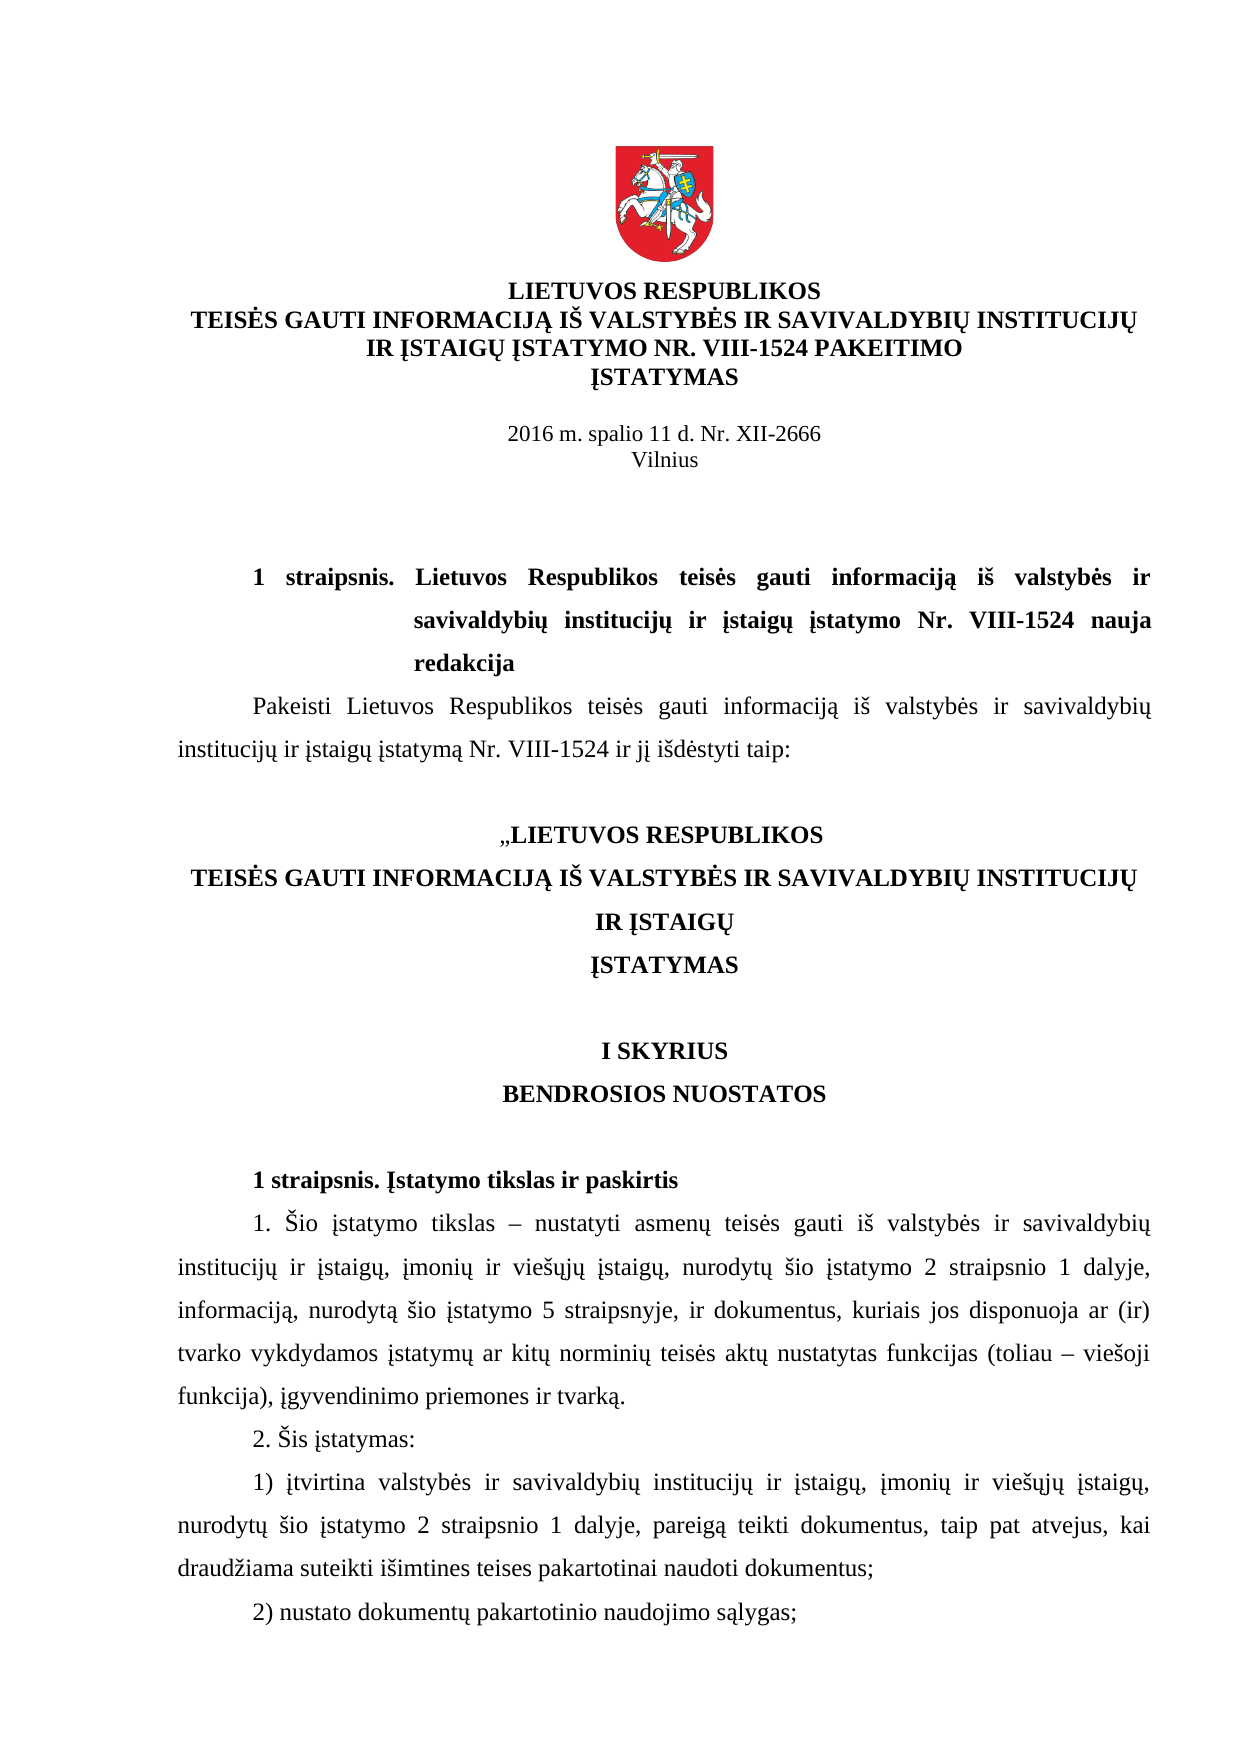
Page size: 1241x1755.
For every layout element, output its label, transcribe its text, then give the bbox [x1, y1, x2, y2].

text 1 straipsnis. Lietuvos Respublikos teisės gauti informaciją iš valstybės ir savivaldybių institucijų ir įstaigų įstatymo Nr. VIII-1524 nauja redakcija [252, 562, 1152, 677]
text ĮSTATYMAS [177, 950, 1152, 978]
text 1. Šio įstatymo tikslas – nustatyti asmenų teisės gauti iš valstybės ir savivaldybių institucijų ir įstaigų, įmonių ir viešųjų įstaigų, nurodytų šio įstatymo 2 straipsnio 1 dalyje, informaciją, nurodytą šio įstatymo 5 straipsnyje, ir dokumentus, kuriais jos disponuoja ar (ir) tvarko vykdydamos įstatymų ar kitų norminių teisės aktų nustatytas funkcijas (toliau – viešoji funkcija), įgyvendinimo priemones ir tvarką. [177, 1208, 1152, 1410]
text TEISĖS GAUTI INFORMACIJĄ IŠ VALSTYBĖS IR SAVIVALDYBIŲ INSTITUCIJŲ IR ĮSTAIGŲ [177, 863, 1152, 935]
text 2016 m. spalio 11 d. Nr. XII-2666 [177, 420, 1152, 446]
text I SKYRIUS [177, 1036, 1152, 1065]
text LIETUVOS RESPUBLIKOS [177, 276, 1152, 305]
text Pakeisti Lietuvos Respublikos teisės gauti informaciją iš valstybės ir savivaldybių institucijų ir įstaigų įstatymą Nr. VIII-1524 ir jį išdėstyti taip: [177, 691, 1152, 763]
text TEISĖS GAUTI INFORMACIJĄ IŠ VALSTYBĖS IR SAVIVALDYBIŲ INSTITUCIJŲ IR ĮSTAIGŲ ĮSTATYMO NR. VIII-1524 PAKEITIMO [177, 305, 1152, 362]
text „LIETUVOS RESPUBLIKOS [177, 820, 1152, 849]
text Vilnius [177, 446, 1152, 472]
text 1 straipsnis. Įstatymo tikslas ir paskirtis [177, 1165, 1152, 1194]
text 2) nustato dokumentų pakartotinio naudojimo sąlygas; [177, 1597, 1152, 1625]
text ĮSTATYMAS [177, 362, 1152, 391]
text BENDROSIOS NUOSTATOS [177, 1079, 1152, 1108]
text 2. Šis įstatymas: [177, 1424, 1152, 1453]
text 1) įtvirtina valstybės ir savivaldybių institucijų ir įstaigų, įmonių ir viešųjų įstaigų, nurodytų šio įstatymo 2 straipsnio 1 dalyje, pareigą teikti dokumentus, taip pat atvejus, kai draudžiama suteikti išimtines teises pakartotinai naudoti dokumentus; [177, 1467, 1152, 1582]
